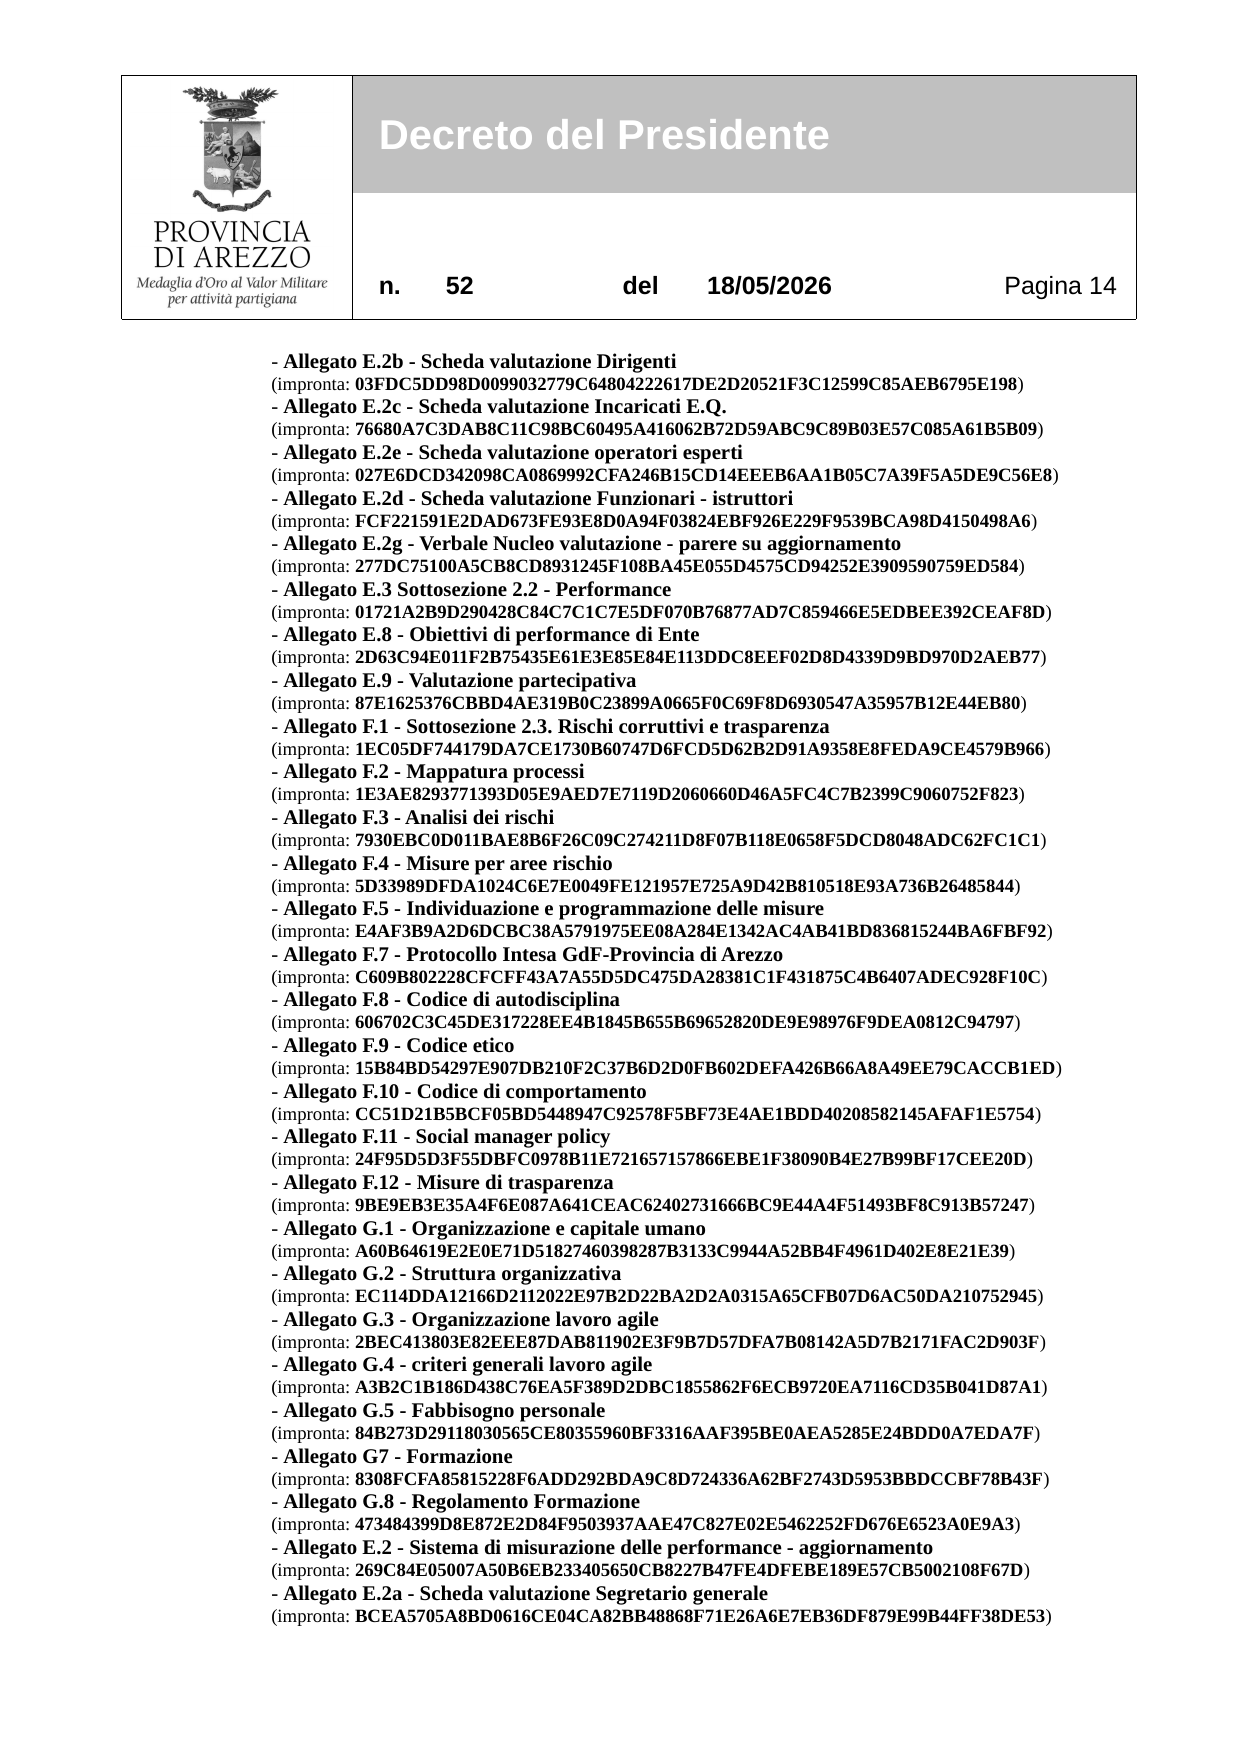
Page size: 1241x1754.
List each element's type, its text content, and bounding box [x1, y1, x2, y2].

picture [130, 79, 334, 314]
table_header [133, 343, 265, 1632]
table_header - Allegato E.2b - Scheda valutazione Dirigenti (impronta: 03FDC5DD98D0099032779C64804222617DE2D20521F3C12599C85AEB6795E198) - Allegato E.2c - Scheda valutazione Incaricati E.Q. (impronta: 76680A7C3DAB8C11C98BC60495A416062B72D59ABC9C89B03E57C085A61B5B09) - Allegato E.2e - Scheda valutazione operatori esperti (impronta: 027E6DCD342098CA0869992CFA246B15CD14EEEB6AA1B05C7A39F5A5DE9C56E8) - Allegato E.2d - Scheda valutazione Funzionari - istruttori (impronta: FCF221591E2DAD673FE93E8D0A94F03824EBF926E229F9539BCA98D4150498A6) - Allegato E.2g - Verbale Nucleo valutazione - parere su aggiornamento (impronta: 277DC75100A5CB8CD8931245F108BA45E055D4575CD94252E3909590759ED584) - Allegato E.3 Sottosezione 2.2 - Performance (impronta: 01721A2B9D290428C84C7C1C7E5DF070B76877AD7C859466E5EDBEE392CEAF8D) - Allegato E.8 - Obiettivi di performance di Ente (impronta: 2D63C94E011F2B75435E61E3E85E84E113DDC8EEF02D8D4339D9BD970D2AEB77) - Allegato E.9 - Valutazione partecipativa (impronta: 87E1625376CBBD4AE319B0C23899A0665F0C69F8D6930547A35957B12E44EB80) - Allegato F.1 - Sottosezione 2.3. Rischi corruttivi e trasparenza (impronta: 1EC05DF744179DA7CE1730B60747D6FCD5D62B2D91A9358E8FEDA9CE4579B966) - Allegato F.2 - Mappatura processi (impronta: 1E3AE8293771393D05E9AED7E7119D2060660D46A5FC4C7B2399C9060752F823) - Allegato F.3 - Analisi dei rischi (impronta: 7930EBC0D011BAE8B6F26C09C274211D8F07B118E0658F5DCD8048ADC62FC1C1) - Allegato F.4 - Misure per aree rischio (impronta: 5D33989DFDA1024C6E7E0049FE121957E725A9D42B810518E93A736B26485844) - Allegato F.5 - Individuazione e programmazione delle misure (impronta: E4AF3B9A2D6DCBC38A5791975EE08A284E1342AC4AB41BD836815244BA6FBF92) - Allegato F.7 - Protocollo Intesa GdF-Provincia di Arezzo (impronta: C609B802228CFCFF43A7A55D5DC475DA28381C1F431875C4B6407ADEC928F10C) - Allegato F.8 - Codice di autodisciplina (impronta: 606702C3C45DE317228EE4B1845B655B69652820DE9E98976F9DEA0812C94797) - Allegato F.9 - Codice etico (impronta: 15B84BD54297E907DB210F2C37B6D2D0FB602DEFA426B66A8A49EE79CACCB1ED) - Allegato F.10 - Codice di comportamento (impronta: CC51D21B5BCF05BD5448947C92578F5BF73E4AE1BDD40208582145AFAF1E5754) - Allegato F.11 - Social manager policy (impronta: 24F95D5D3F55DBFC0978B11E721657157866EBE1F38090B4E27B99BF17CEE20D) - Allegato F.12 - Misure di trasparenza (impronta: 9BE9EB3E35A4F6E087A641CEAC62402731666BC9E44A4F51493BF8C913B57247) - Allegato G.1 - Organizzazione e capitale umano (impronta: A60B64619E2E0E71D51827460398287B3133C9944A52BB4F4961D402E8E21E39) - Allegato G.2 - Struttura organizzativa (impronta: EC114DDA12166D2112022E97B2D22BA2D2A0315A65CFB07D6AC50DA210752945) - Allegato G.3 - Organizzazione lavoro agile (impronta: 2BEC413803E82EEE87DAB811902E3F9B7D57DFA7B08142A5D7B2171FAC2D903F) - Allegato G.4 - criteri generali lavoro agile (impronta: A3B2C1B186D438C76EA5F389D2DBC1855862F6ECB9720EA7116CD35B041D87A1) - Allegato G.5 - Fabbisogno personale (impronta: 84B273D29118030565CE80355960BF3316AAF395BE0AEA5285E24BDD0A7EDA7F) - Allegato G7 - Formazione (impronta: 8308FCFA85815228F6ADD292BDA9C8D724336A62BF2743D5953BBDCCBF78B43F) - Allegato G.8 - Regolamento Formazione (impronta: 473484399D8E872E2D84F9503937AAE47C827E02E5462252FD676E6523A0E9A3) - Allegato E.2 - Sistema di misurazione delle performance - aggiornamento (impronta: 269C84E05007A50B6EB233405650CB8227B47FE4DFEBE189E57CB5002108F67D) - Allegato E.2a - Scheda valutazione Segretario generale (impronta: BCEA5705A8BD0616CE04CA82BB48868F71E26A6E7EB36DF879E99B44FF38DE53) [265, 343, 1123, 1632]
